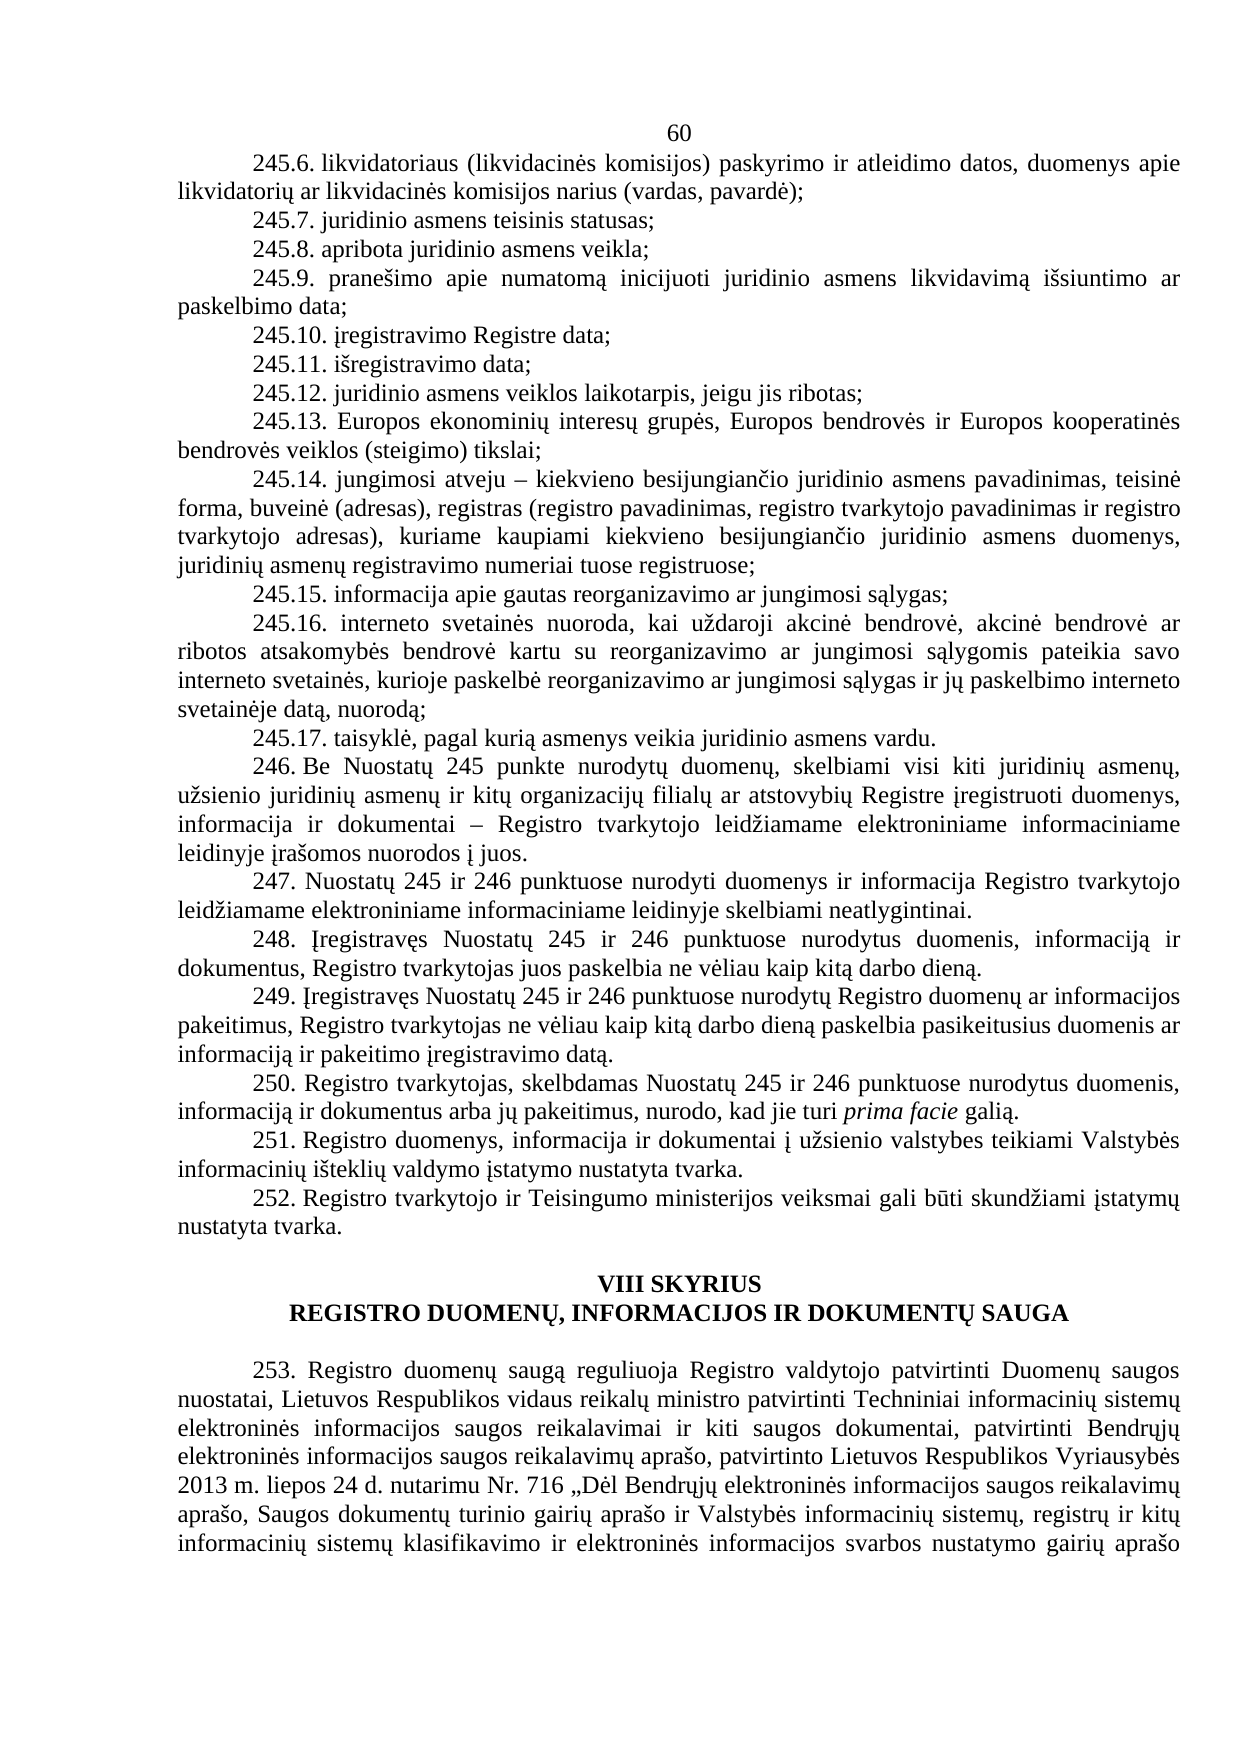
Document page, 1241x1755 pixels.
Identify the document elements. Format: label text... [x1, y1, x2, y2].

text 251. Registro duomenys, informacija ir dokumentai į užsienio valstybes teikiami Valstybės informacinių išteklių valdymo įstatymo nustatyta tvarka. [177, 1125, 1181, 1183]
text 248. Įregistravęs Nuostatų 245 ir 246 punktuose nurodytus duomenis, informaciją ir dokumentus, Registro tvarkytojas juos paskelbia ne vėliau kaip kitą darbo dieną. [177, 924, 1181, 981]
text 245.11. išregistravimo data; [177, 349, 1181, 378]
text 245.7. juridinio asmens teisinis statusas; [177, 205, 1181, 234]
text 245.16. interneto svetainės nuoroda, kai uždaroji akcinė bendrovė, akcinė bendrovė ar ribotos atsakomybės bendrovė kartu su reorganizavimo ar jungimosi sąlygomis pateikia savo interneto svetainės, kurioje paskelbė reorganizavimo ar jungimosi sąlygas ir jų paskelbimo interneto svetainėje datą, nuorodą; [177, 608, 1181, 723]
text 252. Registro tvarkytojo ir Teisingumo ministerijos veiksmai gali būti skundžiami įstatymų nustatyta tvarka. [177, 1183, 1181, 1240]
text 245.8. apribota juridinio asmens veikla; [177, 234, 1181, 263]
text 245.6. likvidatoriaus (likvidacinės komisijos) paskyrimo ir atleidimo datos, duomenys apie likvidatorių ar likvidacinės komisijos narius (vardas, pavardė); [177, 148, 1181, 205]
text 245.12. juridinio asmens veiklos laikotarpis, jeigu jis ribotas; [177, 378, 1181, 406]
text 250. Registro tvarkytojas, skelbdamas Nuostatų 245 ir 246 punktuose nurodytus duomenis, informaciją ir dokumentus arba jų pakeitimus, nurodo, kad jie turi prima facie galią. [177, 1068, 1181, 1125]
text 245.13. Europos ekonominių interesų grupės, Europos bendrovės ir Europos kooperatinės bendrovės veiklos (steigimo) tikslai; [177, 406, 1181, 464]
text REGISTRO DUOMENŲ, INFORMACIJOS IR DOKUMENTŲ SAUGA [177, 1298, 1181, 1326]
text 245.15. informacija apie gautas reorganizavimo ar jungimosi sąlygas; [177, 579, 1181, 608]
text 253. Registro duomenų saugą reguliuoja Registro valdytojo patvirtinti Duomenų saugos nuostatai, Lietuvos Respublikos vidaus reikalų ministro patvirtinti Techniniai informacinių sistemų elektroninės informacijos saugos reikalavimai ir kiti saugos dokumentai, patvirtinti Bendrųjų elektroninės informacijos saugos reikalavimų aprašo, patvirtinto Lietuvos Respublikos Vyriausybės 2013 m. liepos 24 d. nutarimu Nr. 716 „Dėl Bendrųjų elektroninės informacijos saugos reikalavimų aprašo, Saugos dokumentų turinio gairių aprašo ir Valstybės informacinių sistemų, registrų ir kitų informacinių sistemų klasifikavimo ir elektroninės informacijos svarbos nustatymo gairių aprašo [177, 1355, 1181, 1556]
text 245.14. jungimosi atveju – kiekvieno besijungiančio juridinio asmens pavadinimas, teisinė forma, buveinė (adresas), registras (registro pavadinimas, registro tvarkytojo pavadinimas ir registro tvarkytojo adresas), kuriame kaupiami kiekvieno besijungiančio juridinio asmens duomenys, juridinių asmenų registravimo numeriai tuose registruose; [177, 464, 1181, 579]
text 245.10. įregistravimo Registre data; [177, 320, 1181, 349]
text 247. Nuostatų 245 ir 246 punktuose nurodyti duomenys ir informacija Registro tvarkytojo leidžiamame elektroniniame informaciniame leidinyje skelbiami neatlygintinai. [177, 866, 1181, 924]
text 245.9. pranešimo apie numatomą inicijuoti juridinio asmens likvidavimą išsiuntimo ar paskelbimo data; [177, 263, 1181, 320]
text 246. Be Nuostatų 245 punkte nurodytų duomenų, skelbiami visi kiti juridinių asmenų, užsienio juridinių asmenų ir kitų organizacijų filialų ar atstovybių Registre įregistruoti duomenys, informacija ir dokumentai – Registro tvarkytojo leidžiamame elektroniniame informaciniame leidinyje įrašomos nuorodos į juos. [177, 751, 1181, 866]
text VIII SKYRIUS [177, 1269, 1181, 1298]
text 245.17. taisyklė, pagal kurią asmenys veikia juridinio asmens vardu. [177, 723, 1181, 751]
text 249. Įregistravęs Nuostatų 245 ir 246 punktuose nurodytų Registro duomenų ar informacijos pakeitimus, Registro tvarkytojas ne vėliau kaip kitą darbo dieną paskelbia pasikeitusius duomenis ar informaciją ir pakeitimo įregistravimo datą. [177, 981, 1181, 1068]
